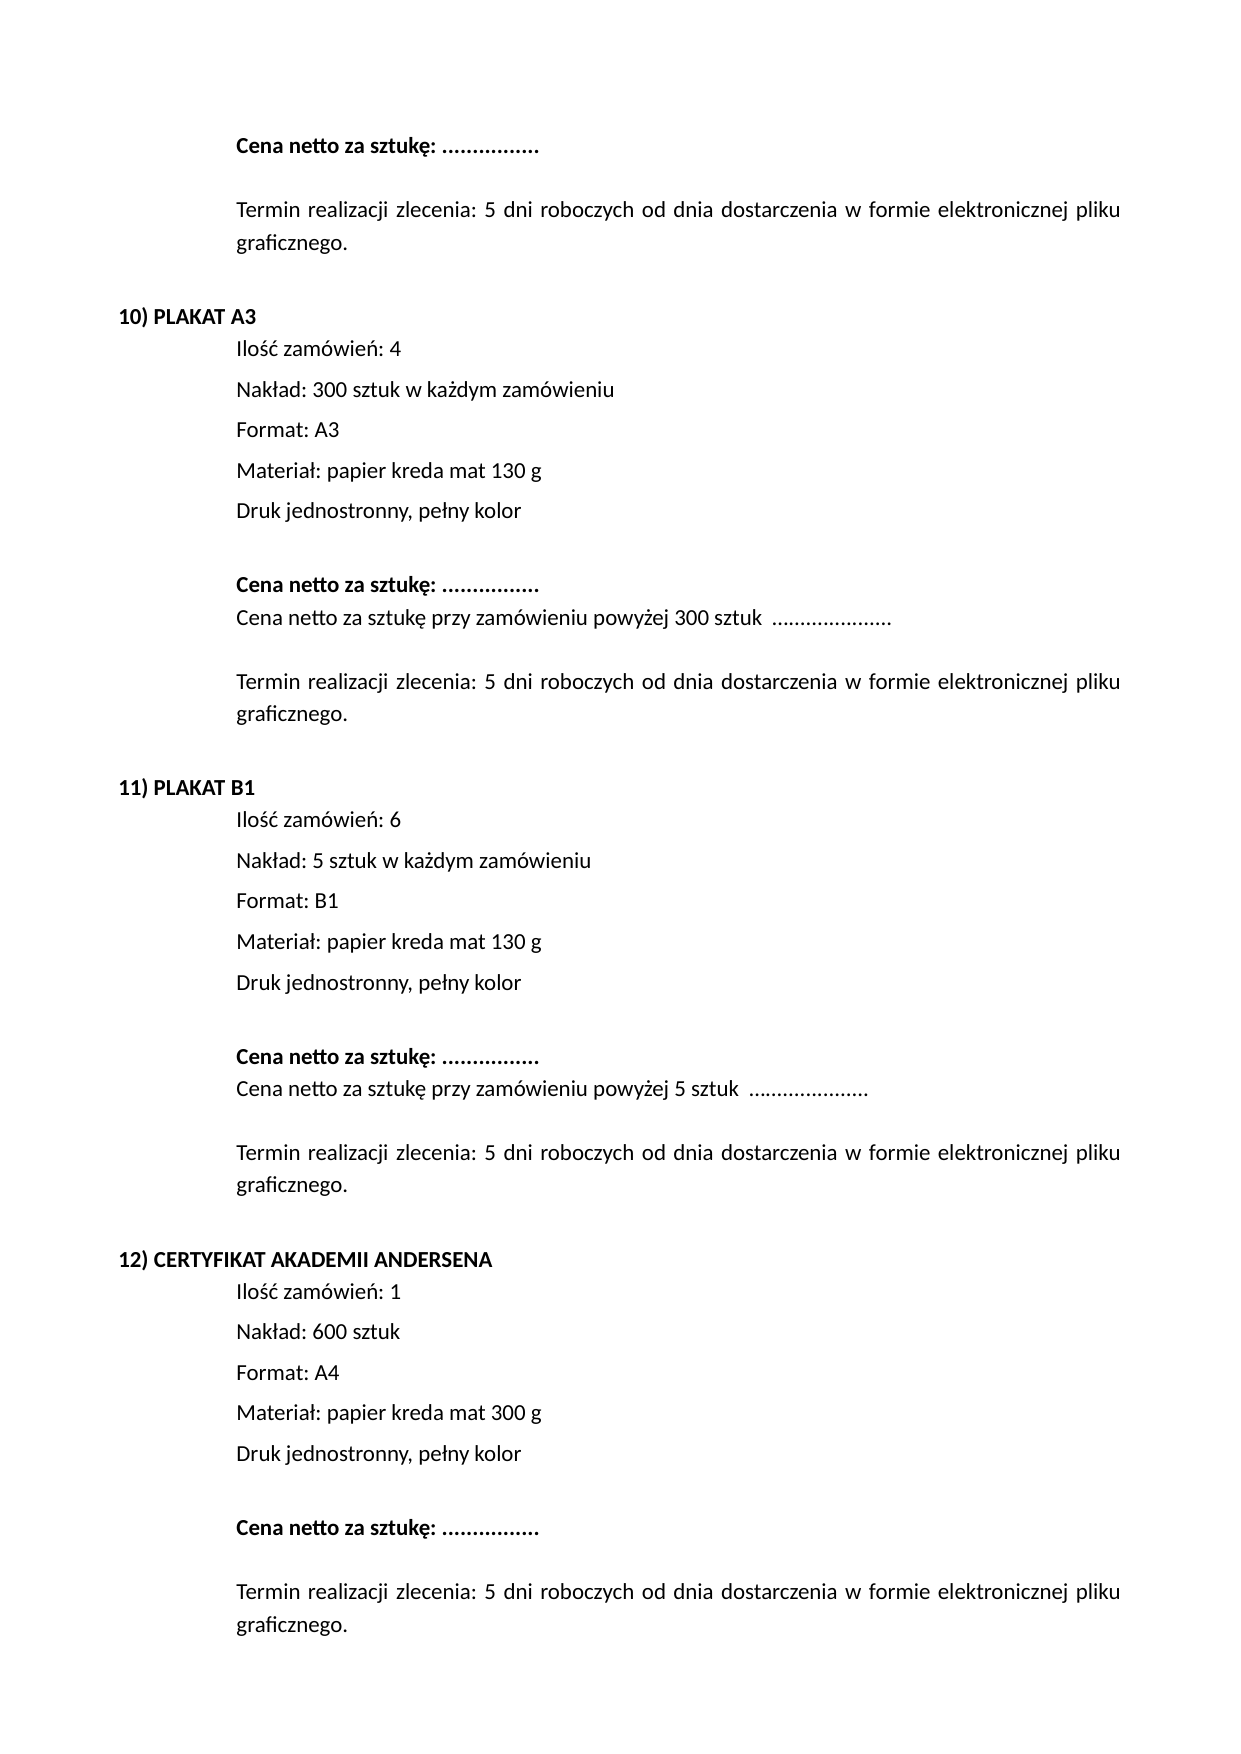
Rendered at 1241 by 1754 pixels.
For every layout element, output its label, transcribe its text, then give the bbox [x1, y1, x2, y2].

text 12) CERTYFIKAT AKADEMII ANDERSENA [118, 1245, 1122, 1273]
text 10) PLAKAT A3 [118, 302, 1122, 330]
text Cena netto za sztukę przy zamówieniu powyżej 5 sztuk ….................. [236, 1074, 1122, 1102]
text Cena netto za sztukę: ................ [236, 131, 1122, 159]
text Druk jednostronny, pełny kolor [236, 496, 1122, 524]
text Cena netto za sztukę: ................ [236, 1513, 1122, 1541]
text Ilość zamówień: 4 [236, 334, 1122, 362]
text Format: A3 [236, 415, 1122, 443]
text Termin realizacji zlecenia: 5 dni roboczych od dnia dostarczenia w formie elektronicznej pliku graficznego. [236, 1577, 1122, 1638]
text Cena netto za sztukę: ................ [236, 570, 1122, 598]
text Ilość zamówień: 6 [236, 806, 1122, 833]
text Cena netto za sztukę przy zamówieniu powyżej 300 sztuk ….................. [236, 603, 1122, 631]
text Termin realizacji zlecenia: 5 dni roboczych od dnia dostarczenia w formie elektronicznej pliku graficznego. [236, 196, 1122, 256]
text Format: B1 [236, 887, 1122, 914]
text Termin realizacji zlecenia: 5 dni roboczych od dnia dostarczenia w formie elektronicznej pliku graficznego. [236, 667, 1122, 727]
text Format: A4 [236, 1358, 1122, 1386]
text Materiał: papier kreda mat 130 g [236, 456, 1122, 484]
text Ilość zamówień: 1 [236, 1277, 1122, 1305]
text Termin realizacji zlecenia: 5 dni roboczych od dnia dostarczenia w formie elektronicznej pliku graficznego. [236, 1138, 1122, 1198]
text Nakład: 600 sztuk [236, 1317, 1122, 1345]
text Druk jednostronny, pełny kolor [236, 968, 1122, 996]
text Materiał: papier kreda mat 300 g [236, 1398, 1122, 1426]
text Cena netto za sztukę: ................ [236, 1042, 1122, 1070]
text Druk jednostronny, pełny kolor [236, 1439, 1122, 1467]
text Nakład: 5 sztuk w każdym zamówieniu [236, 846, 1122, 874]
text Materiał: papier kreda mat 130 g [236, 927, 1122, 955]
text 11) PLAKAT B1 [118, 773, 1122, 801]
text Nakład: 300 sztuk w każdym zamówieniu [236, 375, 1122, 403]
